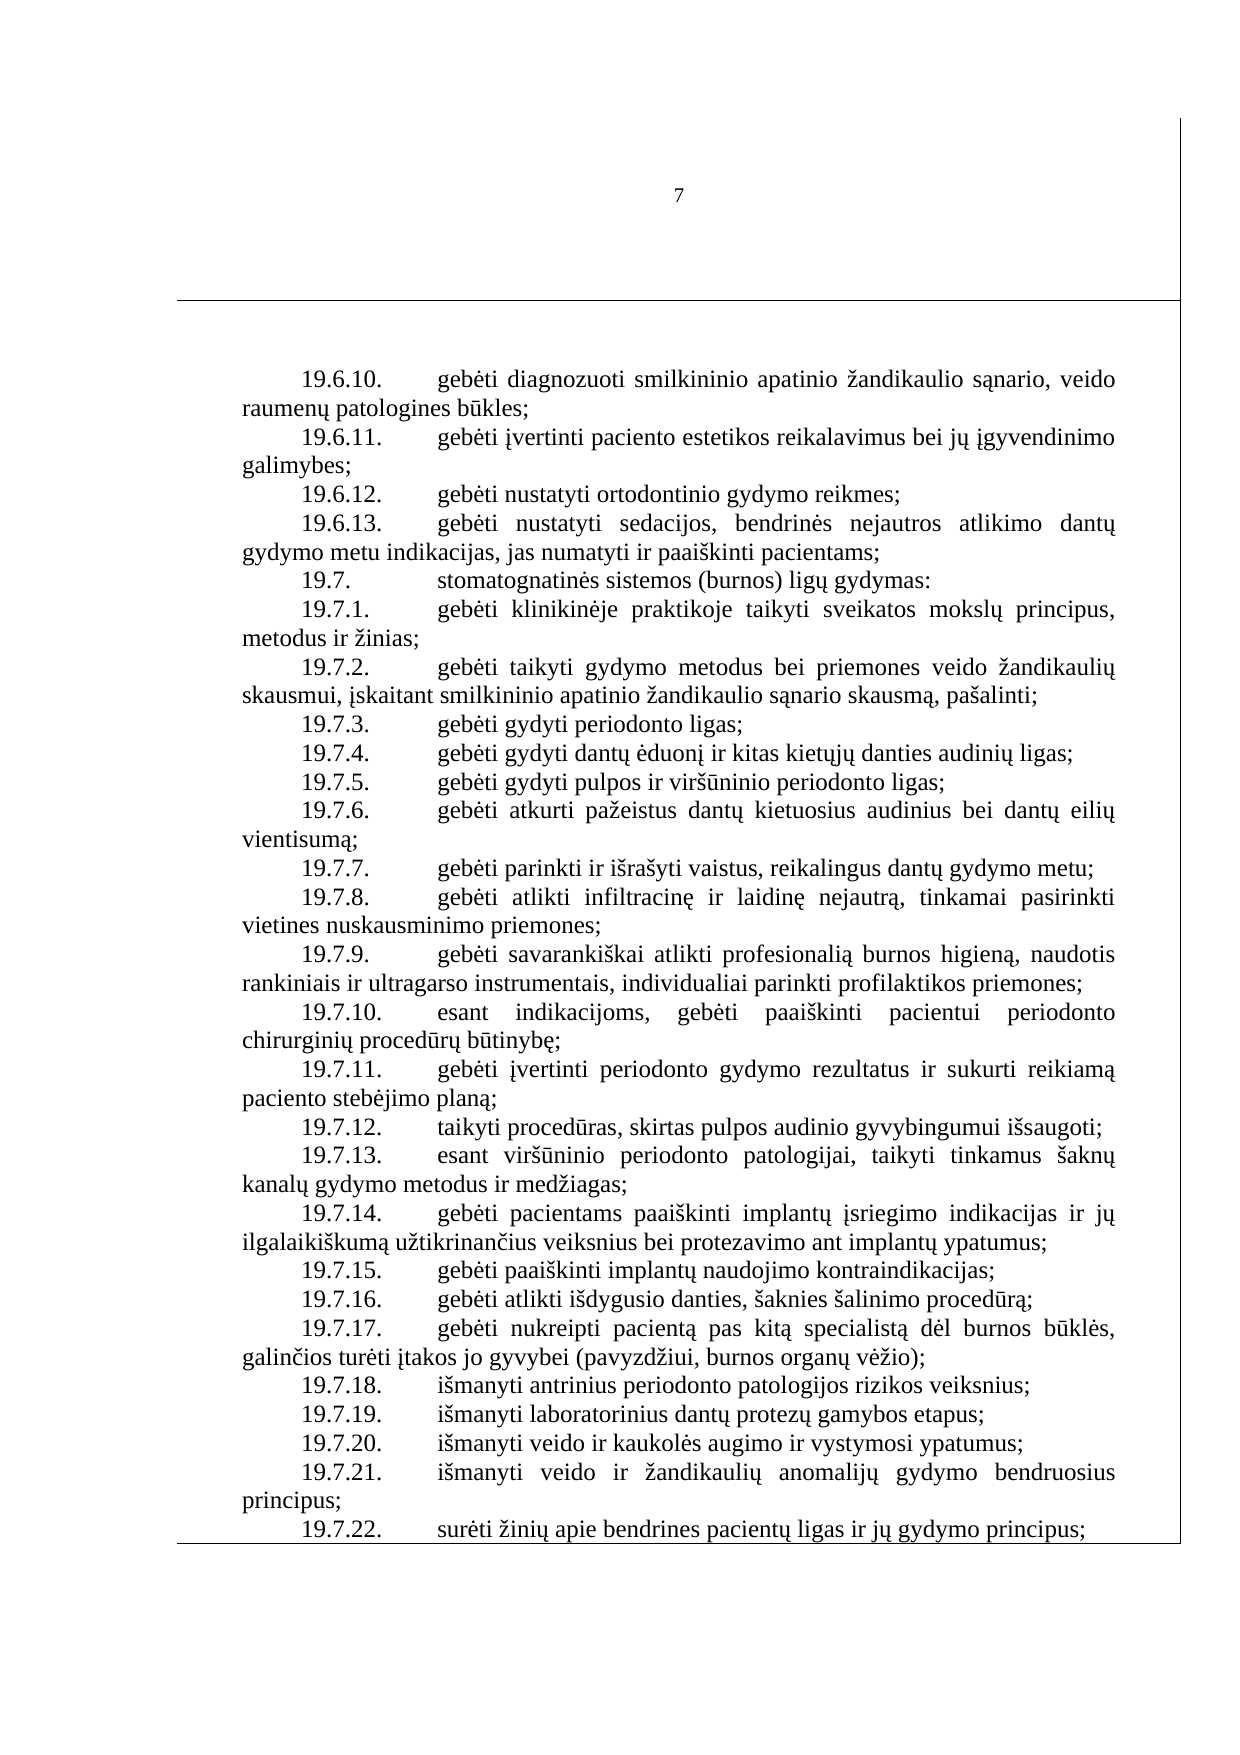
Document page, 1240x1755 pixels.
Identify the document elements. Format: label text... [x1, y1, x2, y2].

text 19.7.4. gebėti gydyti dantų ėduonį ir kitas kietųjų danties audinių ligas; [177, 738, 1180, 767]
text 19.7.8. gebėti atlikti infiltracinę ir laidinę nejautrą, tinkamai pasirinkti vietines nuskausminimo priemones; [177, 882, 1180, 939]
text 19.6.13. gebėti nustatyti sedacijos, bendrinės nejautros atlikimo dantų gydymo metu indikacijas, jas numatyti ir paaiškinti pacientams; [177, 508, 1180, 566]
text 19.7.15. gebėti paaiškinti implantų naudojimo kontraindikacijas; [177, 1256, 1180, 1284]
text 19.6.12. gebėti nustatyti ortodontinio gydymo reikmes; [177, 479, 1180, 508]
text 19.7. stomatognatinės sistemos (burnos) ligų gydymas: [177, 566, 1180, 594]
text 19.7.20. išmanyti veido ir kaukolės augimo ir vystymosi ypatumus; [177, 1428, 1180, 1457]
text 19.7.7. gebėti parinkti ir išrašyti vaistus, reikalingus dantų gydymo metu; [177, 853, 1180, 882]
text 19.7.1. gebėti klinikinėje praktikoje taikyti sveikatos mokslų principus, metodus ir žinias; [177, 594, 1180, 652]
text 19.6.11. gebėti įvertinti paciento estetikos reikalavimus bei jų įgyvendinimo galimybes; [177, 422, 1180, 479]
text 19.7.10. esant indikacijoms, gebėti paaiškinti pacientui periodonto chirurginių procedūrų būtinybę; [177, 997, 1180, 1054]
text 19.7.14. gebėti pacientams paaiškinti implantų įsriegimo indikacijas ir jų ilgalaikiškumą užtikrinančius veiksnius bei protezavimo ant implantų ypatumus; [177, 1198, 1180, 1256]
text 19.7.9. gebėti savarankiškai atlikti profesionalią burnos higieną, naudotis rankiniais ir ultragarso instrumentais, individualiai parinkti profilaktikos priemones; [177, 939, 1180, 997]
text 19.7.22. surėti žinių apie bendrines pacientų ligas ir jų gydymo principus; [177, 1514, 1180, 1543]
text 19.7.5. gebėti gydyti pulpos ir viršūninio periodonto ligas; [177, 767, 1180, 796]
text 19.7.3. gebėti gydyti periodonto ligas; [177, 709, 1180, 738]
text 19.6.10. gebėti diagnozuoti smilkininio apatinio žandikaulio sąnario, veido raumenų patologines būkles; [177, 300, 1180, 422]
text 19.7.12. taikyti procedūras, skirtas pulpos audinio gyvybingumui išsaugoti; [177, 1112, 1180, 1141]
text 19.7.13. esant viršūninio periodonto patologijai, taikyti tinkamus šaknų kanalų gydymo metodus ir medžiagas; [177, 1141, 1180, 1198]
text 19.7.17. gebėti nukreipti pacientą pas kitą specialistą dėl burnos būklės, galinčios turėti įtakos jo gyvybei (pavyzdžiui, burnos organų vėžio); [177, 1313, 1180, 1371]
text 19.7.2. gebėti taikyti gydymo metodus bei priemones veido žandikaulių skausmui, įskaitant smilkininio apatinio žandikaulio sąnario skausmą, pašalinti; [177, 652, 1180, 709]
text 19.7.6. gebėti atkurti pažeistus dantų kietuosius audinius bei dantų eilių vientisumą; [177, 796, 1180, 853]
text 19.7.19. išmanyti laboratorinius dantų protezų gamybos etapus; [177, 1399, 1180, 1428]
text 19.7.11. gebėti įvertinti periodonto gydymo rezultatus ir sukurti reikiamą paciento stebėjimo planą; [177, 1054, 1180, 1112]
text 19.7.16. gebėti atlikti išdygusio danties, šaknies šalinimo procedūrą; [177, 1284, 1180, 1313]
text 19.7.21. išmanyti veido ir žandikaulių anomalijų gydymo bendruosius principus; [177, 1457, 1180, 1514]
text 19.7.18. išmanyti antrinius periodonto patologijos rizikos veiksnius; [177, 1371, 1180, 1399]
